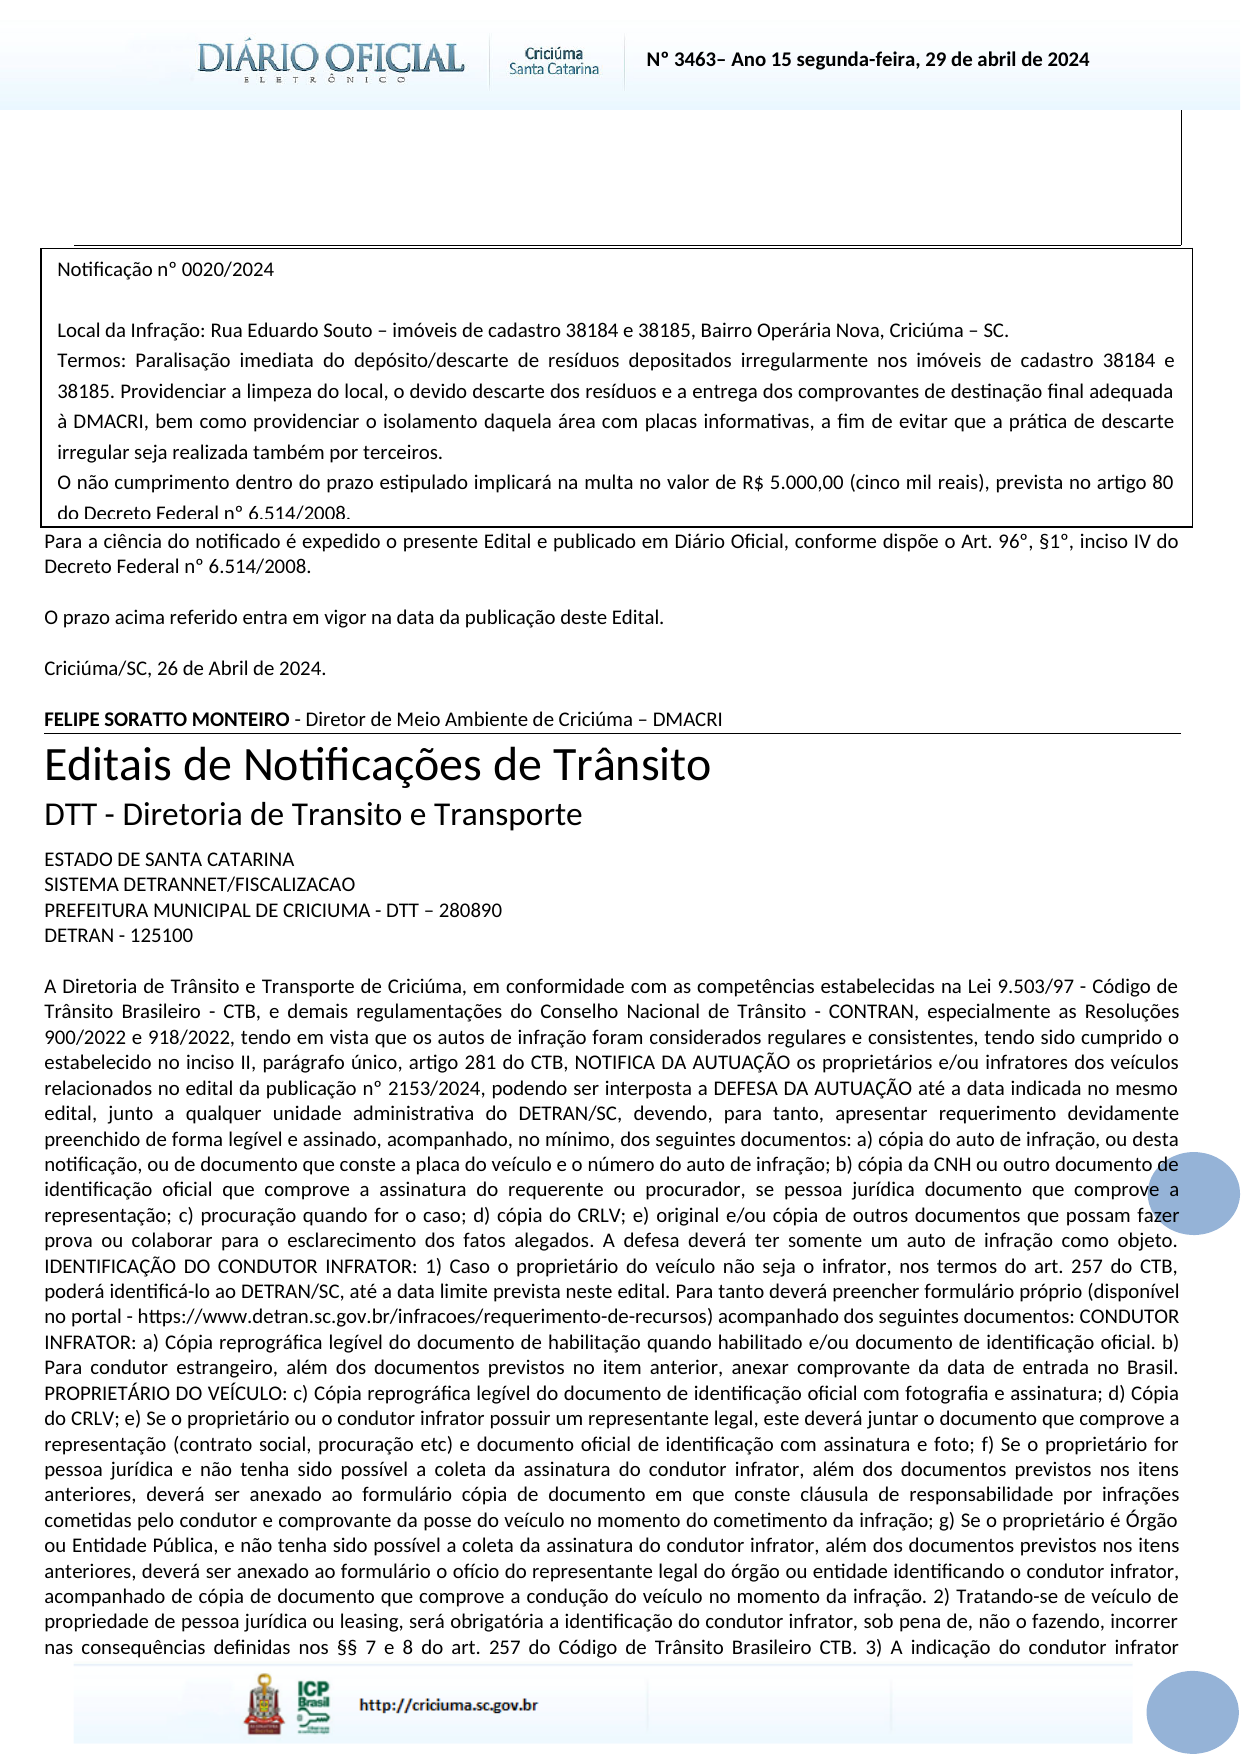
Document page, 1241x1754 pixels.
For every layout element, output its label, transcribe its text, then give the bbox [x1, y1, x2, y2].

text FELIPE SORATTO MONTEIRO - Diretor de Meio Ambiente de Criciúma – DMACRI [44, 706, 1181, 733]
text O não cumprimento dentro do prazo estipulado implicará na multa no valor de R$ 5.000,00 (cinco mil reais), prevista no artigo 80 do Decreto Federal nº 6.514/2008. [57, 469, 1177, 519]
text Local da Infração: Rua Eduardo Souto – imóveis de cadastro 38184 e 38185, Bairro Operária Nova, Criciúma – SC. [57, 317, 1177, 343]
text ESTADO DE SANTA CATARINA [44, 846, 1181, 872]
text A Diretoria de Trânsito e Transporte de Criciúma, em conformidade com as competências estabelecidas na Lei 9.503/97 - Código de Trânsito Brasileiro - CTB, e demais regulamentações do Conselho Nacional de Trânsito - CONTRAN, especialmente as Resoluções 900/2022 e 918/2022, tendo em vista que os autos de infração foram considerados regulares e consistentes, tendo sido cumprido o estabelecido no inciso II, parágrafo único, artigo 281 do CTB, NOTIFICA DA AUTUAÇÃO os proprietários e/ou infratores dos veículos relacionados no edital da publicação nº 2153/2024, podendo ser interposta a DEFESA DA AUTUAÇÃO até a data indicada no mesmo edital, junto a qualquer unidade administrativa do DETRAN/SC, devendo, para tanto, apresentar requerimento devidamente preenchido de forma legível e assinado, acompanhado, no mínimo, dos seguintes documentos: a) cópia do auto de infração, ou desta notificação, ou de documento que conste a placa do veículo e o número do auto de infração; b) cópia da CNH ou outro documento de identificação oficial que comprove a assinatura do requerente ou procurador, se pessoa jurídica documento que comprove a representação; c) procuração quando for o caso; d) cópia do CRLV; e) original e/ou cópia de outros documentos que possam fazer prova ou colaborar para o esclarecimento dos fatos alegados. A defesa deverá ter somente um auto de infração como objeto. IDENTIFICAÇÃO DO CONDUTOR INFRATOR: 1) Caso o proprietário do veículo não seja o infrator, nos termos do art. 257 do CTB, poderá identificá-lo ao DETRAN/SC, até a data limite prevista neste edital. Para tanto deverá preencher formulário próprio (disponível no portal - https://www.detran.sc.gov.br/infracoes/requerimento-de-recursos) acompanhado dos seguintes documentos: CONDUTOR INFRATOR: a) Cópia reprográfica legível do documento de habilitação quando habilitado e/ou documento de identificação oficial. b) Para condutor estrangeiro, além dos documentos previstos no item anterior, anexar comprovante da data de entrada no Brasil. PROPRIETÁRIO DO VEÍCULO: c) Cópia reprográfica legível do documento de identificação oficial com fotografia e assinatura; d) Cópia do CRLV; e) Se o proprietário ou o condutor infrator possuir um representante legal, este deverá juntar o documento que comprove a representação (contrato social, procuração etc) e documento oficial de identificação com assinatura e foto; f) Se o proprietário for pessoa jurídica e não tenha sido possível a coleta da assinatura do condutor infrator, além dos documentos previstos nos itens anteriores, deverá ser anexado ao formulário cópia de documento em que conste cláusula de responsabilidade por infrações cometidas pelo condutor e comprovante da posse do veículo no momento do cometimento da infração; g) Se o proprietário é Órgão ou Entidade Pública, e não tenha sido possível a coleta da assinatura do condutor infrator, além dos documentos previstos nos itens anteriores, deverá ser anexado ao formulário o ofício do representante legal do órgão ou entidade identificando o condutor infrator, acompanhado de cópia de documento que comprove a condução do veículo no momento da infração. 2) Tratando-se de veículo de propriedade de pessoa jurídica ou leasing, será obrigatória a identificação do condutor infrator, sob pena de, não o fazendo, incorrer nas consequências definidas nos §§ 7 e 8 do art. 257 do Código de Trânsito Brasileiro CTB. 3) A indicação do condutor infrator [44, 973, 1181, 1659]
text Criciúma/SC, 26 de Abril de 2024. [44, 655, 1181, 680]
text O prazo acima referido entra em vigor na data da publicação deste Edital. [44, 604, 1181, 629]
text Editais de Notificações de Trânsito [44, 734, 1181, 793]
text Termos: Paralisação imediata do depósito/descarte de resíduos depositados irregularmente nos imóveis de cadastro 38184 e 38185. Providenciar a limpeza do local, o devido descarte dos resíduos e a entrega dos comprovantes de destinação final adequada à DMACRI, bem como providenciar o isolamento daquela área com placas informativas, a fim de evitar que a prática de descarte irregular seja realizada também por terceiros. [57, 348, 1177, 464]
text Para a ciência do notificado é expedido o presente Edital e publicado em Diário Oficial, conforme dispõe o Art. 96º, §1º, inciso IV do Decreto Federal nº 6.514/2008. [44, 528, 1181, 579]
text SISTEMA DETRANNET/FISCALIZACAO [44, 872, 1181, 897]
text DTT - Diretoria de Transito e Transporte [44, 793, 1181, 833]
text PREFEITURA MUNICIPAL DE CRICIUMA - DTT – 280890 [44, 897, 1181, 922]
text DETRAN - 125100 [44, 922, 1181, 948]
text [42, 249, 1192, 526]
text Notificação nº 0020/2024 [57, 256, 1177, 282]
